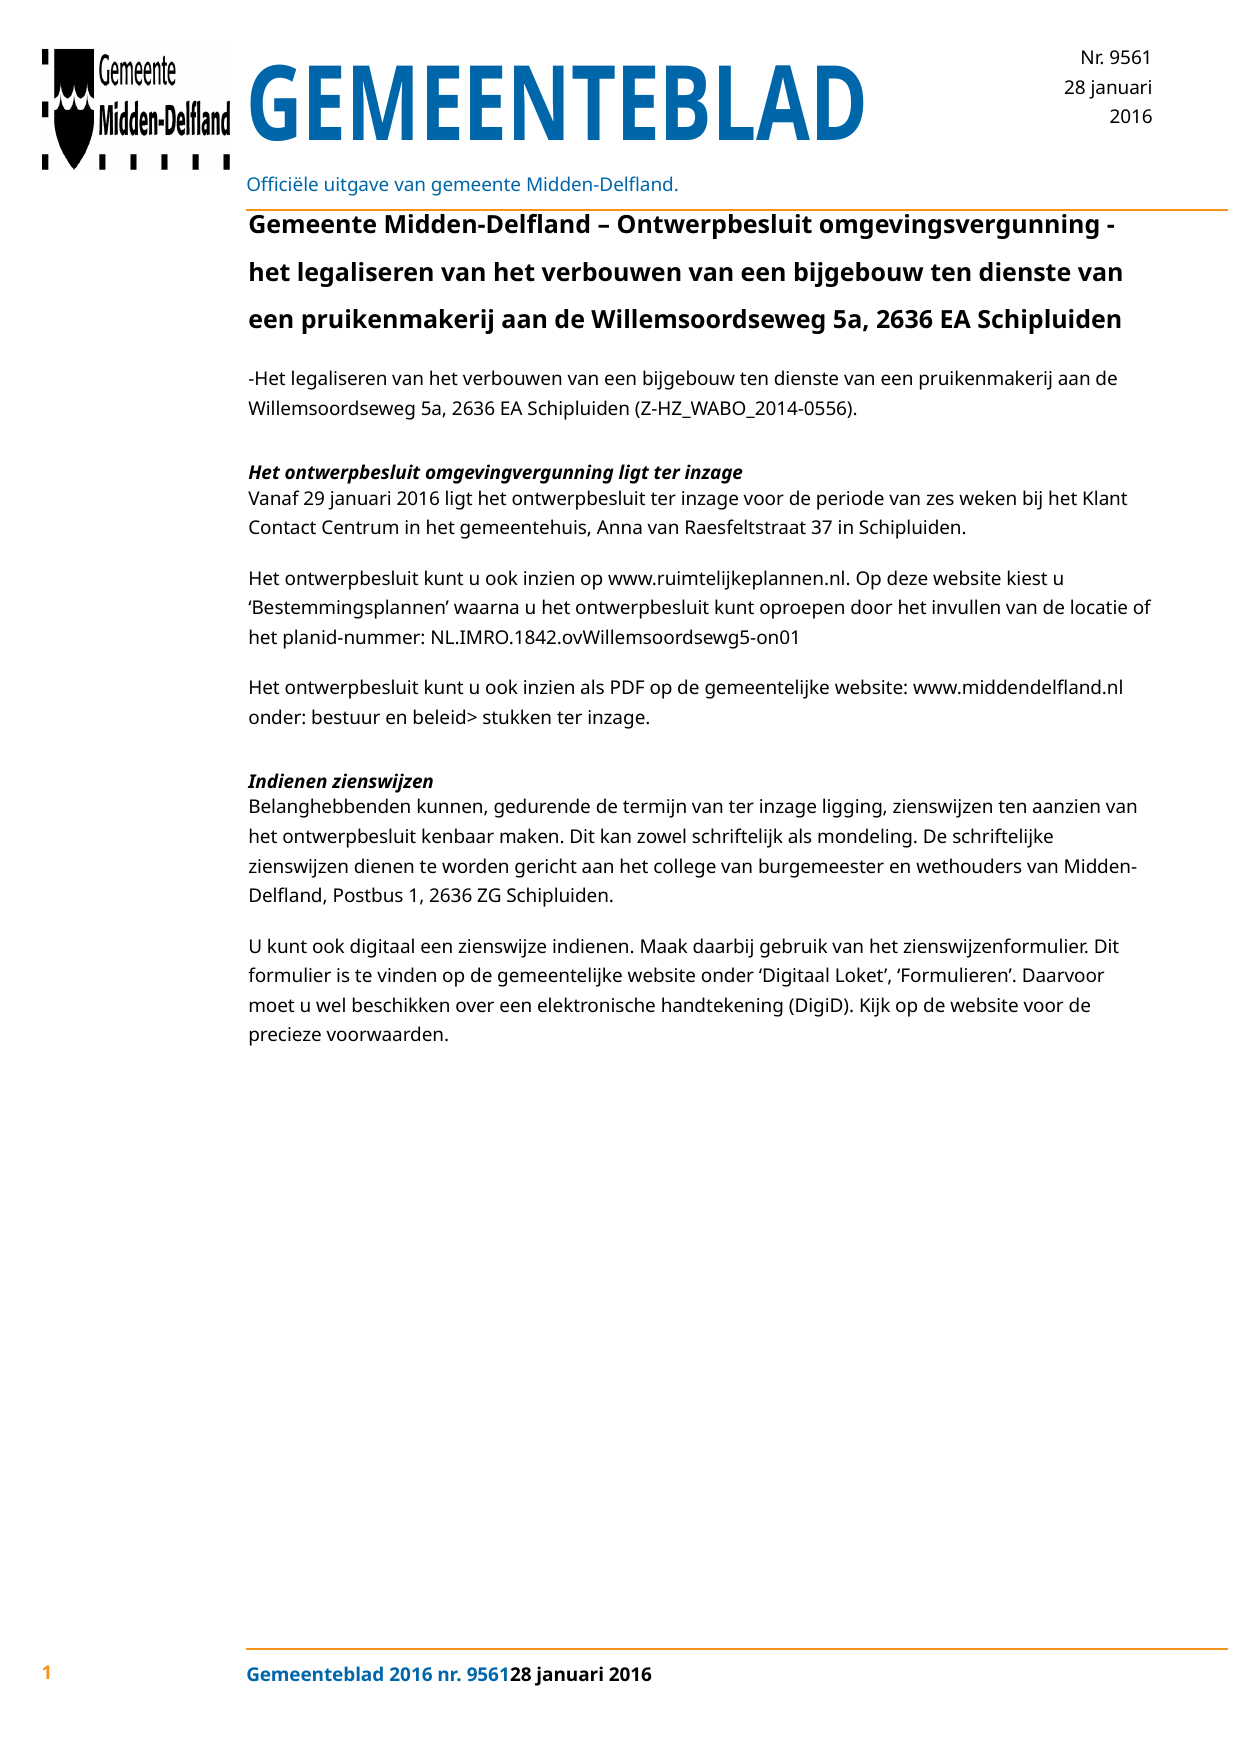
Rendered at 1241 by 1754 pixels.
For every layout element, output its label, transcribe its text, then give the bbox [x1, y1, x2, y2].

text -Het legaliseren van het verbouwen van een bijgebouw ten dienste van een pruikenmakerij aan de Willemsoordseweg 5a, 2636 EA Schipluiden (Z-HZ_WABO_2014-0556). [248, 366, 1152, 421]
text Vanaf 29 januari 2016 ligt het ontwerpbesluit ter inzage voor de periode van zes weken bij het Klant Contact Centrum in het gemeentehuis, Anna van Raesfeltstraat 37 in Schipluiden. [248, 485, 1152, 540]
text Het ontwerpbesluit kunt u ook inzien als PDF op de gemeentelijke website: www.middendelfland.nl onder: bestuur en beleid> stukken ter inzage. [248, 674, 1152, 730]
text U kunt ook digitaal een zienswijze indienen. Maak daarbij gebruik van het zienswijzenformulier. Dit formulier is te vinden op de gemeentelijke website onder ‘Digitaal Loket’, ‘Formulieren’. Daarvoor moet u wel beschikken over een elektronische handtekening (DigiD). Kijk op de website voor de precieze voorwaarden. [248, 933, 1152, 1047]
text Indienen zienswijzen [248, 768, 1152, 794]
text Belanghebbenden kunnen, gedurende de termijn van ter inzage ligging, zienswijzen ten aanzien van het ontwerpbesluit kenbaar maken. Dit kan zowel schriftelijk als mondeling. De schriftelijke zienswijzen dienen te worden gericht aan het college van burgemeester en wethouders van Midden-Delfland, Postbus 1, 2636 ZG Schipluiden. [248, 794, 1152, 908]
picture [41, 47, 231, 172]
text Het ontwerpbesluit kunt u ook inzien op www.ruimtelijkeplannen.nl. Op deze website kiest u ‘Bestemmingsplannen’ waarna u het ontwerpbesluit kunt oproepen door het invullen van de locatie of het planid-nummer: NL.IMRO.1842.ovWillemsoordsewg5-on01 [248, 565, 1152, 650]
text Gemeente Midden-Delfland – Ontwerpbesluit omgevingsvergunning - het legaliseren van het verbouwen van een bijgebouw ten dienste van een pruikenmakerij aan de Willemsoordseweg 5a, 2636 EA Schipluiden [248, 211, 1152, 336]
text Het ontwerpbesluit omgevingvergunning ligt ter inzage [248, 459, 1152, 485]
